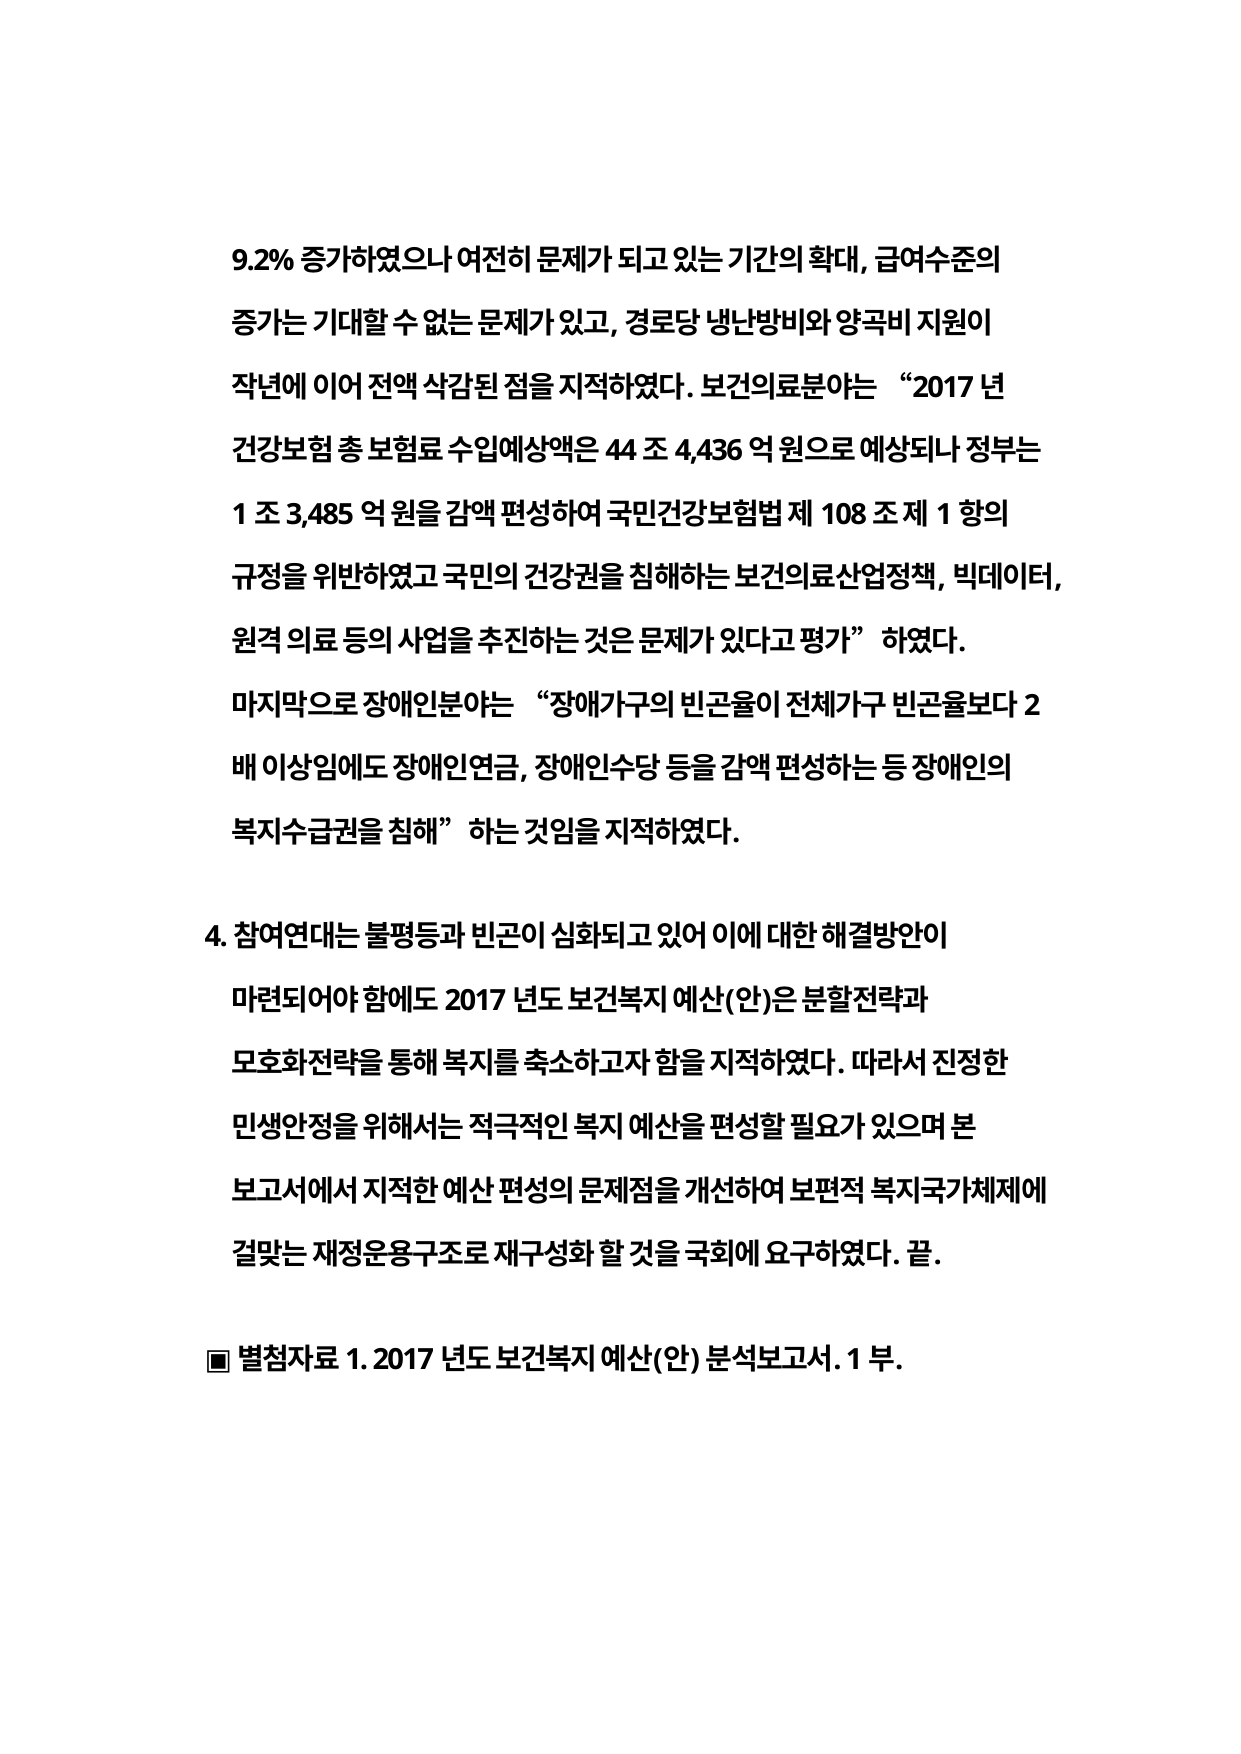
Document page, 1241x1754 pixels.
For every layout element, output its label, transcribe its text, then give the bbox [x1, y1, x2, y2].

text 9.2% 증가하였으나 여전히 문제가 되고 있는 기간의 확대, 급여수준의 증가는 기대할 수 없는 문제가 있고, 경로당 냉난방비와 양곡비 지원이 작년에 이어 전액 삭감된 점을 지적하였다. 보건의료분야는 “2017년 건강보험 총 보험료 수입예상액은 44조 4,436억 원으로 예상되나 정부는 1조 3,485억 원을 감액 편성하여 국민건강보험법 제108조 제1항의 규정을 위반하였고 국민의 건강권을 침해하는 보건의료산업정책, 빅데이터, 원격 의료 등의 사업을 추진하는 것은 문제가 있다고 평가”하였다. 마지막으로 장애인분야는 “장애가구의 빈곤율이 전체가구 빈곤율보다 2배 이상임에도 장애인연금, 장애인수당 등을 감액 편성하는 등 장애인의 복지수급권을 침해”하는 것임을 지적하였다. [204, 236, 1063, 851]
text ▣ 별첨자료 1. 2017년도 보건복지 예산(안) 분석보고서. 1부. [204, 1335, 1063, 1378]
text 4. 참여연대는 불평등과 빈곤이 심화되고 있어 이에 대한 해결방안이 마련되어야 함에도 2017년도 보건복지 예산(안)은 분할전략과 모호화전략을 통해 복지를 축소하고자 함을 지적하였다. 따라서 진정한 민생안정을 위해서는 적극적인 복지 예산을 편성할 필요가 있으며 본 보고서에서 지적한 예산 편성의 문제점을 개선하여 보편적 복지국가체제에 걸맞는 재정운용구조로 재구성화 할 것을 국회에 요구하였다. 끝. [204, 913, 1063, 1273]
